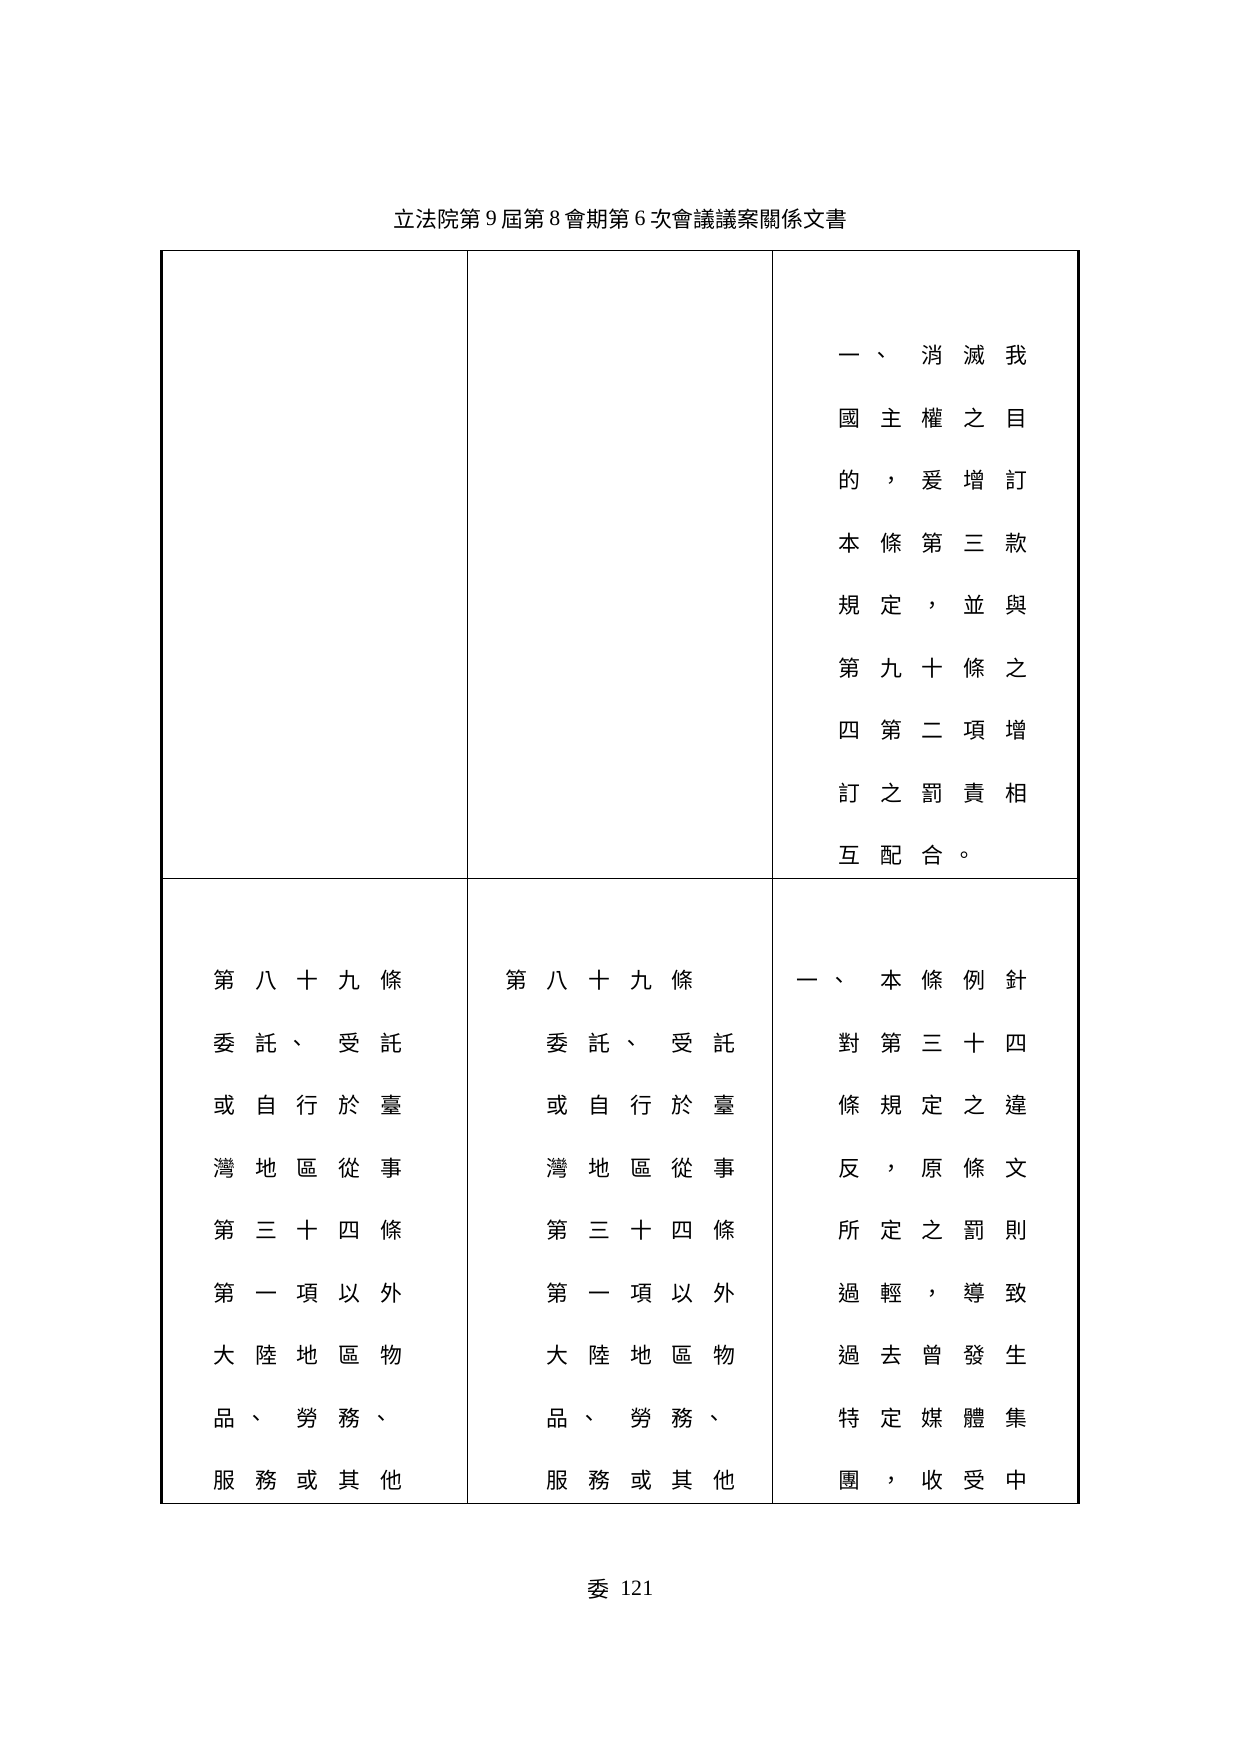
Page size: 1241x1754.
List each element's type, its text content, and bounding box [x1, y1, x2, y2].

table_cell 第八十九條 委託、受託或自行於臺灣地區從事第三十四條第一項以外大陸地區物品、勞務、服務或其他 [163, 879, 467, 1503]
table_cell [163, 251, 467, 878]
table_cell [468, 251, 772, 878]
table_cell 第八十九條 委託、受託或自行於臺灣地區從事第三十四條第一項以外大陸地區物品、勞務、服務或其他 [468, 879, 772, 1503]
table_cell 一、消滅我國主權之目的，爰增訂本條第三款規定，並與第九十條之四第二項增訂之罰責相互配合。 [773, 251, 1077, 878]
table_cell 一、本條例針對第三十四條規定之違反，原條文所定之罰則過輕，導致過去曾發生特定媒體集團，收受中 [773, 879, 1077, 1503]
